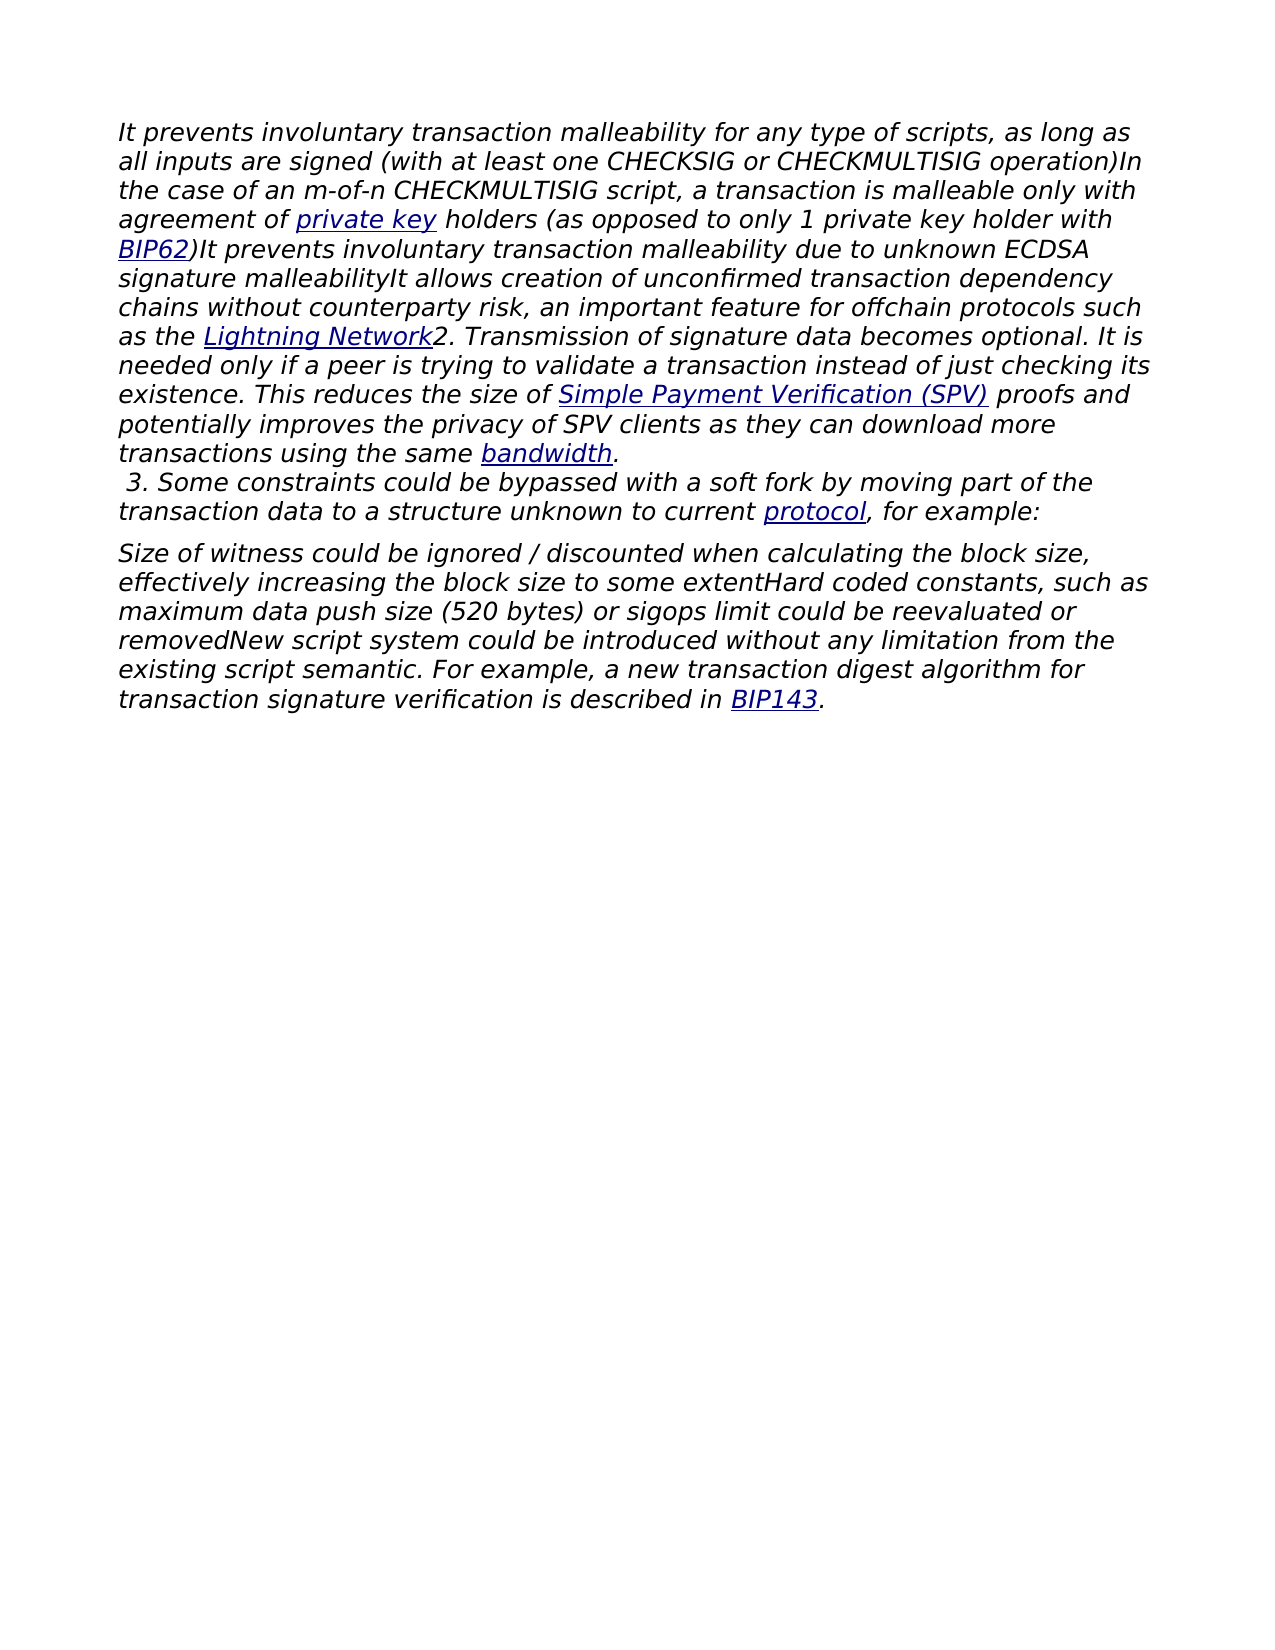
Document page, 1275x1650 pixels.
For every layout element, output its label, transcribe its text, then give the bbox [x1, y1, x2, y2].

text Size of witness could be ignored / discounted when calculating the block size, effectively increasing the block size to some extentHard coded constants, such as maximum data push size (520 bytes) or sigops limit could be reevaluated or removedNew script system could be introduced without any limitation from the existing script semantic. For example, a new transaction digest algorithm for transaction signature verification is described in BIP143. [118, 539, 1157, 714]
text It prevents involuntary transaction malleability for any type of scripts, as long as all inputs are signed (with at least one CHECKSIG or CHECKMULTISIG operation)In the case of an m-of-n CHECKMULTISIG script, a transaction is malleable only with agreement of private key holders (as opposed to only 1 private key holder with BIP62)It prevents involuntary transaction malleability due to unknown ECDSA signature malleabilityIt allows creation of unconfirmed transaction dependency chains without counterparty risk, an important feature for offchain protocols such as the Lightning Network2. Transmission of signature data becomes optional. It is needed only if a peer is trying to validate a transaction instead of just checking its existence. This reduces the size of Simple Payment Verification (SPV) proofs and potentially improves the privacy of SPV clients as they can download more transactions using the same bandwidth. 3. Some constraints could be bypassed with a soft fork by moving part of the transaction data to a structure unknown to current protocol, for example: [118, 118, 1157, 526]
